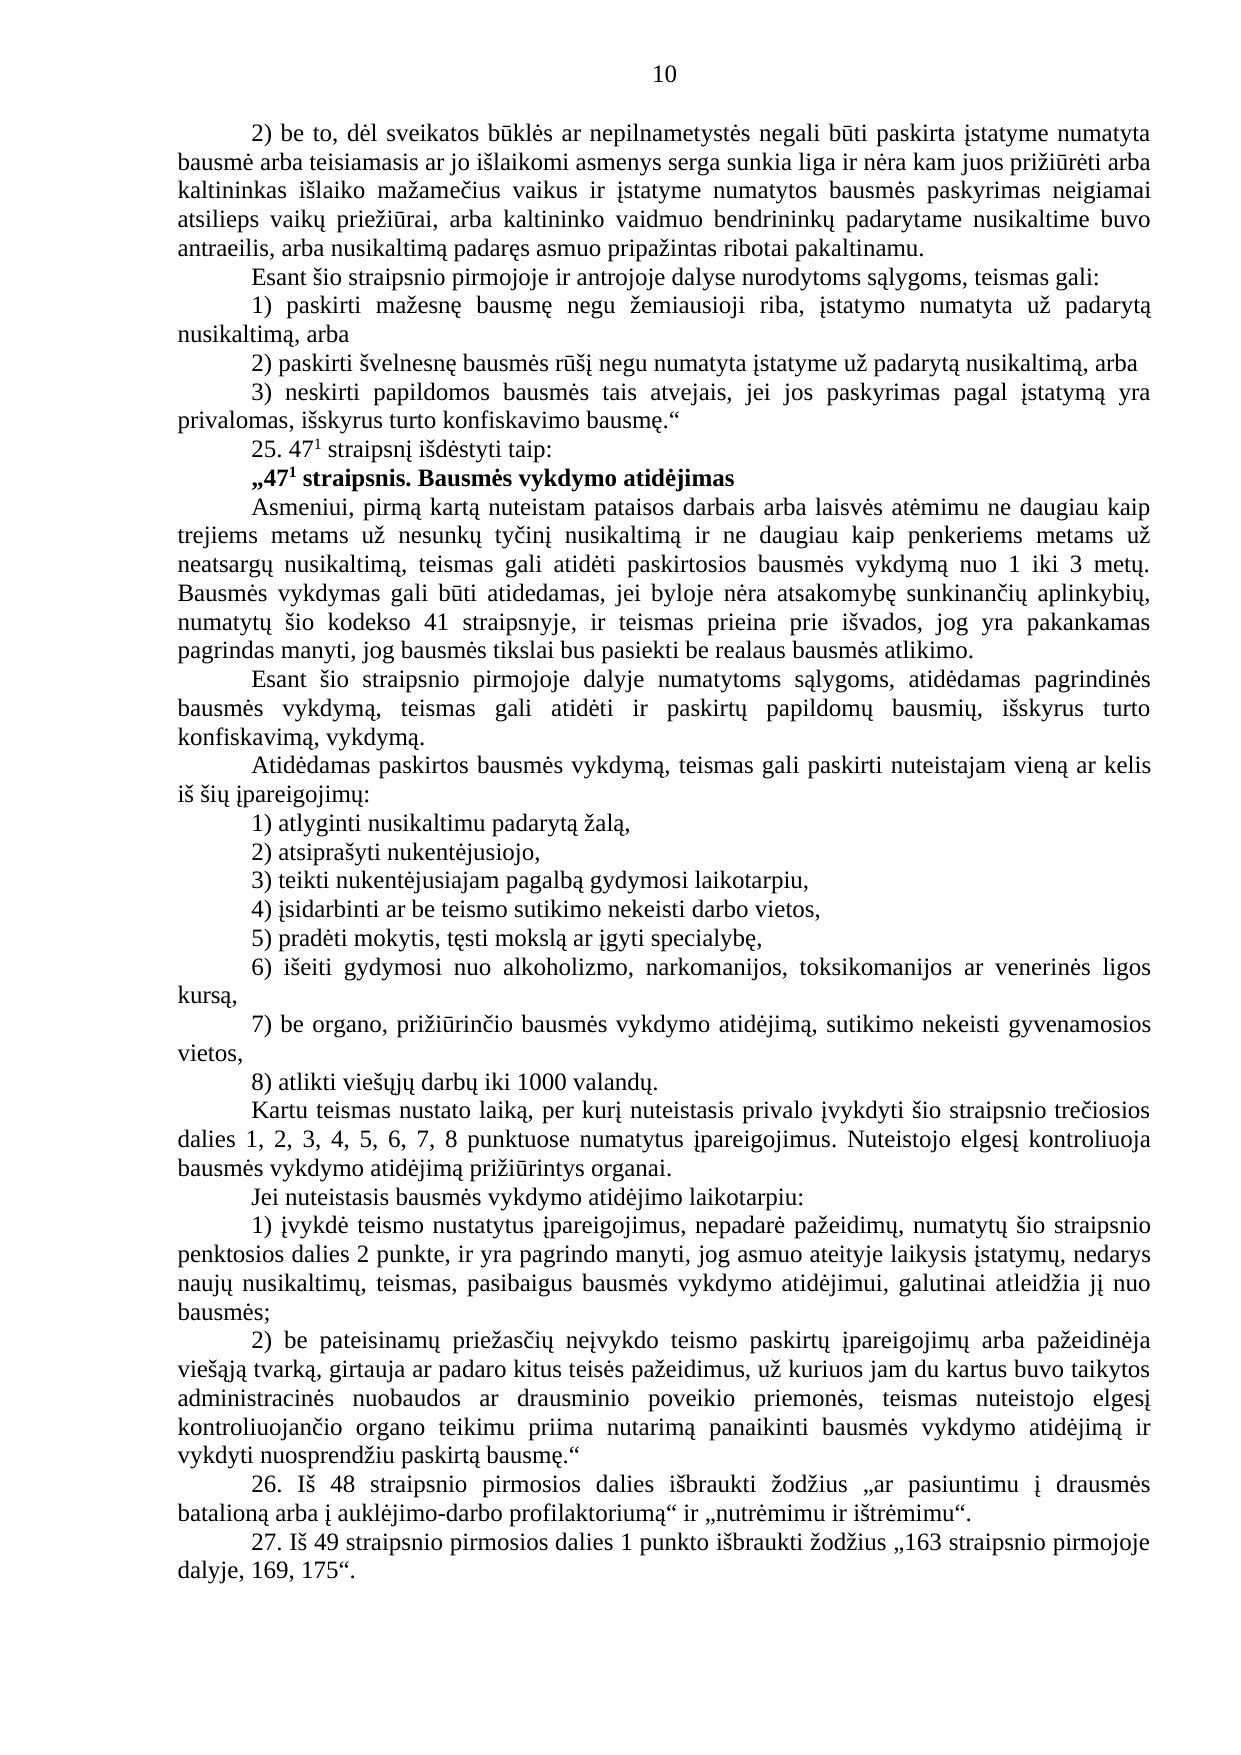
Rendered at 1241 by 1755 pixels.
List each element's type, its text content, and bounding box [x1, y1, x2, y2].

text 25. 471 straipsnį išdėstyti taip: [177, 434, 1152, 463]
text Asmeniui, pirmą kartą nuteistam pataisos darbais arba laisvės atėmimu ne daugiau kaip trejiems metams už nesunkų tyčinį nusikaltimą ir ne daugiau kaip penkeriems metams už neatsargų nusikaltimą, teismas gali atidėti paskirtosios bausmės vykdymą nuo 1 iki 3 metų. Bausmės vykdymas gali būti atidedamas, jei byloje nėra atsakomybę sunkinančių aplinkybių, numatytų šio kodekso 41 straipsnyje, ir teismas prieina prie išvados, jog yra pakankamas pagrindas manyti, jog bausmės tikslai bus pasiekti be realaus bausmės atlikimo. [177, 492, 1152, 664]
text 5) pradėti mokytis, tęsti mokslą ar įgyti specialybę, [177, 923, 1152, 952]
text 3) neskirti papildomos bausmės tais atvejais, jei jos paskyrimas pagal įstatymą yra privalomas, išskyrus turto konfiskavimo bausmę.“ [177, 377, 1152, 434]
text 4) įsidarbinti ar be teismo sutikimo nekeisti darbo vietos, [177, 894, 1152, 923]
text Kartu teismas nustato laiką, per kurį nuteistasis privalo įvykdyti šio straipsnio trečiosios dalies 1, 2, 3, 4, 5, 6, 7, 8 punktuose numatytus įpareigojimus. Nuteistojo elgesį kontroliuoja bausmės vykdymo atidėjimą prižiūrintys organai. [177, 1096, 1152, 1182]
text Jei nuteistasis bausmės vykdymo atidėjimo laikotarpiu: [177, 1182, 1152, 1211]
text Esant šio straipsnio pirmojoje dalyje numatytoms sąlygoms, atidėdamas pagrindinės bausmės vykdymą, teismas gali atidėti ir paskirtų papildomų bausmių, išskyrus turto konfiskavimą, vykdymą. [177, 664, 1152, 751]
text Atidėdamas paskirtos bausmės vykdymą, teismas gali paskirti nuteistajam vieną ar kelis iš šių įpareigojimų: [177, 751, 1152, 808]
text 8) atlikti viešųjų darbų iki 1000 valandų. [177, 1067, 1152, 1096]
text 2) be to, dėl sveikatos būklės ar nepilnametystės negali būti paskirta įstatyme numatyta bausmė arba teisiamasis ar jo išlaikomi asmenys serga sunkia liga ir nėra kam juos prižiūrėti arba kaltininkas išlaiko mažamečius vaikus ir įstatyme numatytos bausmės paskyrimas neigiamai atsilieps vaikų priežiūrai, arba kaltininko vaidmuo bendrininkų padarytame nusikaltime buvo antraeilis, arba nusikaltimą padaręs asmuo pripažintas ribotai pakaltinamu. [177, 118, 1152, 262]
text 3) teikti nukentėjusiajam pagalbą gydymosi laikotarpiu, [177, 866, 1152, 894]
text 2) atsiprašyti nukentėjusiojo, [177, 837, 1152, 866]
text 1) paskirti mažesnę bausmę negu žemiausioji riba, įstatymo numatyta už padarytą nusikaltimą, arba [177, 291, 1152, 348]
text Esant šio straipsnio pirmojoje ir antrojoje dalyse nurodytoms sąlygoms, teismas gali: [177, 262, 1152, 291]
text 2) be pateisinamų priežasčių neįvykdo teismo paskirtų įpareigojimų arba pažeidinėja viešąją tvarką, girtauja ar padaro kitus teisės pažeidimus, už kuriuos jam du kartus buvo taikytos administracinės nuobaudos ar drausminio poveikio priemonės, teismas nuteistojo elgesį kontroliuojančio organo teikimu priima nutarimą panaikinti bausmės vykdymo atidėjimą ir vykdyti nuosprendžiu paskirtą bausmę.“ [177, 1326, 1152, 1469]
text 1) atlyginti nusikaltimu padarytą žalą, [177, 808, 1152, 837]
text 27. Iš 49 straipsnio pirmosios dalies 1 punkto išbraukti žodžius „163 straipsnio pirmojoje dalyje, 169, 175“. [177, 1527, 1152, 1584]
text 1) įvykdė teismo nustatytus įpareigojimus, nepadarė pažeidimų, numatytų šio straipsnio penktosios dalies 2 punkte, ir yra pagrindo manyti, jog asmuo ateityje laikysis įstatymų, nedarys naujų nusikaltimų, teismas, pasibaigus bausmės vykdymo atidėjimui, galutinai atleidžia jį nuo bausmės; [177, 1211, 1152, 1326]
text 26. Iš 48 straipsnio pirmosios dalies išbraukti žodžius „ar pasiuntimu į drausmės batalioną arba į auklėjimo-darbo profilaktoriumą“ ir „nutrėmimu ir ištrėmimu“. [177, 1469, 1152, 1527]
text 2) paskirti švelnesnę bausmės rūšį negu numatyta įstatyme už padarytą nusikaltimą, arba [177, 348, 1152, 377]
text „471 straipsnis. Bausmės vykdymo atidėjimas [177, 463, 1152, 492]
text 7) be organo, prižiūrinčio bausmės vykdymo atidėjimą, sutikimo nekeisti gyvenamosios vietos, [177, 1009, 1152, 1067]
text 6) išeiti gydymosi nuo alkoholizmo, narkomanijos, toksikomanijos ar venerinės ligos kursą, [177, 952, 1152, 1009]
